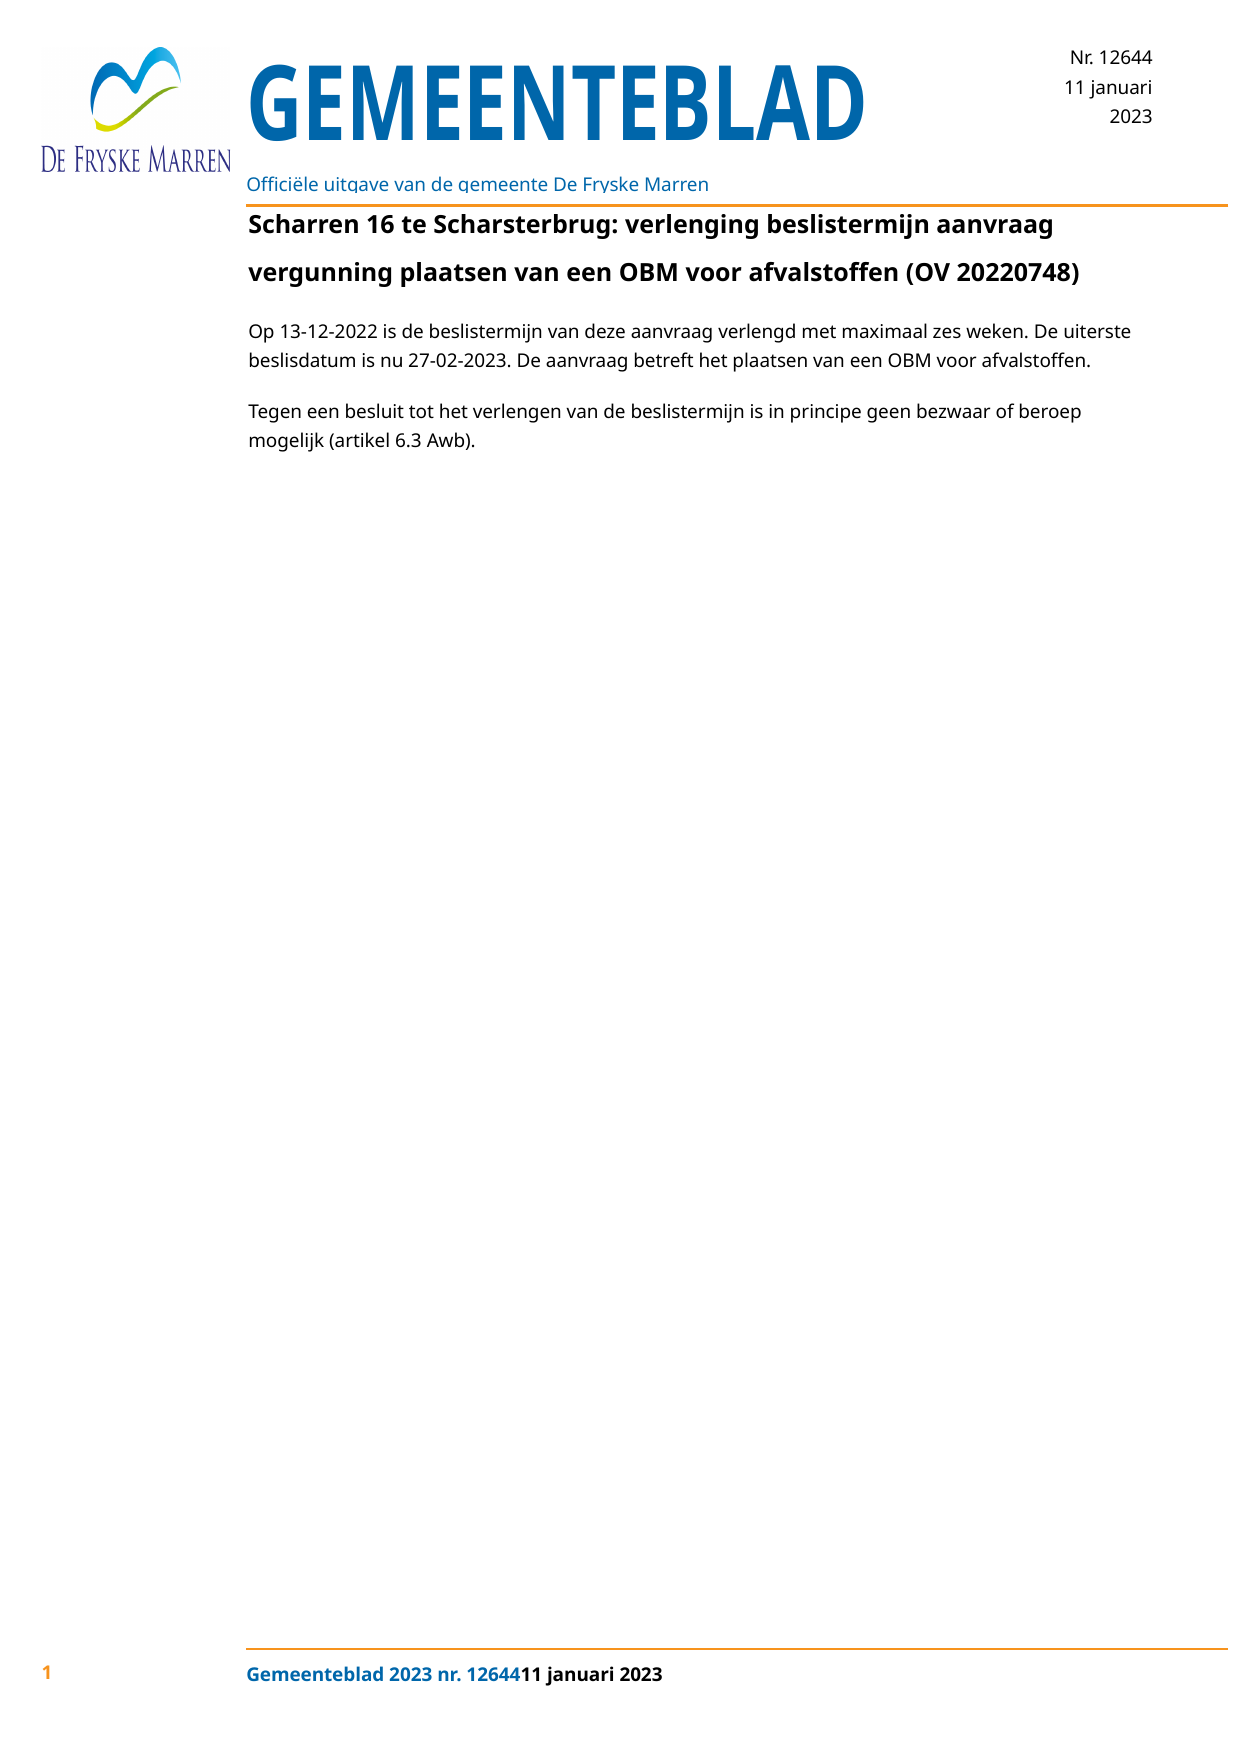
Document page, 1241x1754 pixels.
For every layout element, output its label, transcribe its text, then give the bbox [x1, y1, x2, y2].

text Op 13-12-2022 is de beslistermijn van deze aanvraag verlengd met maximaal zes weken. De uiterste beslisdatum is nu 27-02-2023. De aanvraag betreft het plaatsen van een OBM voor afvalstoffen. [248, 318, 1152, 373]
text Scharren 16 te Scharsterbrug: verlenging beslistermijn aanvraag vergunning plaatsen van een OBM voor afvalstoffen (OV 20220748) [248, 207, 1152, 288]
picture [41, 47, 231, 172]
text Tegen een besluit tot het verlengen van de beslistermijn is in principe geen bezwaar of beroep mogelijk (artikel 6.3 Awb). [248, 398, 1152, 453]
